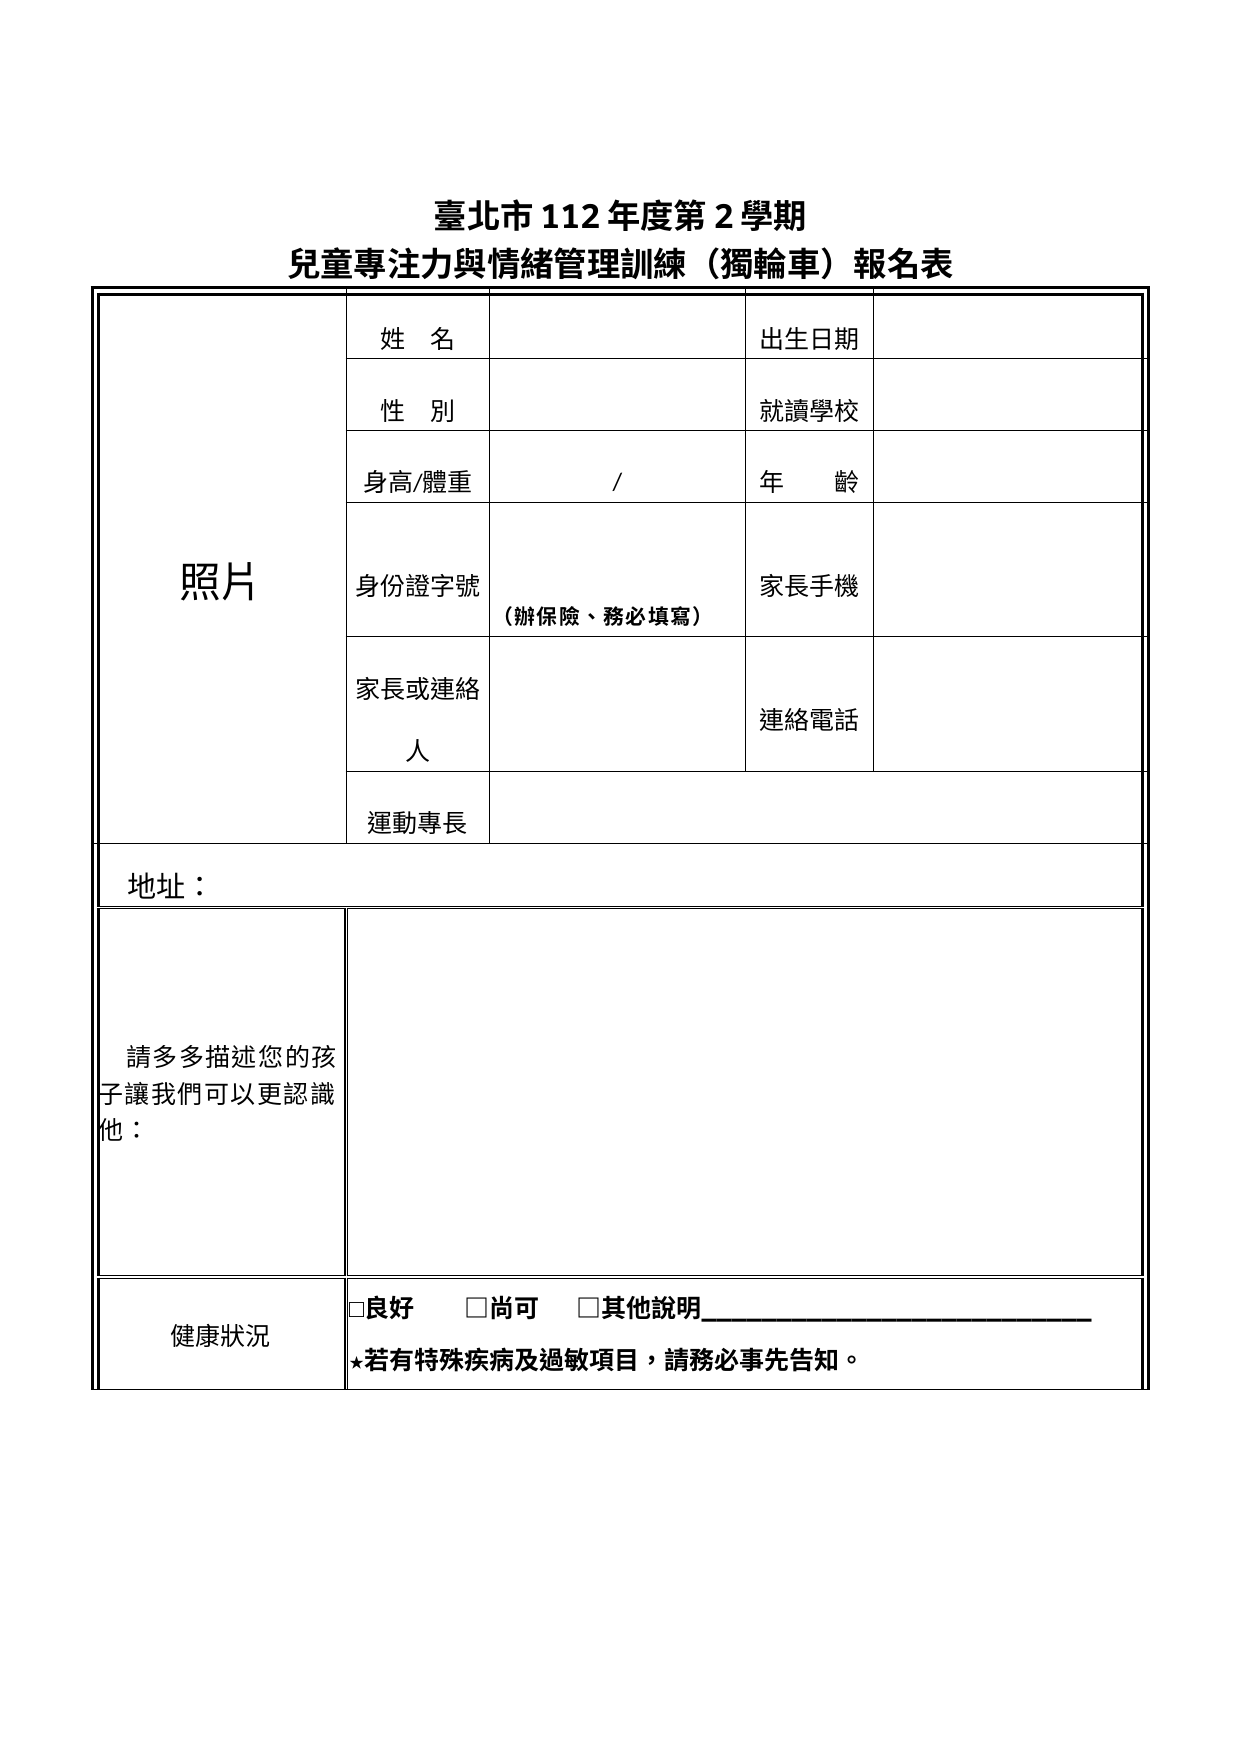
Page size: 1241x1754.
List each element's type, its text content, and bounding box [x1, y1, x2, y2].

table_header 照片 [95, 289, 346, 842]
table_cell 地址： [100, 844, 1141, 906]
table_cell （辦保險、務必填寫） [490, 503, 745, 636]
table_header [746, 289, 873, 293]
table_cell 運動專長 [347, 772, 489, 842]
table_cell 請多多描述您的孩子讓我們可以更認識他： [100, 909, 344, 1275]
table_cell 就讀學校 [746, 359, 873, 430]
table_header 姓 名 [347, 296, 489, 358]
table_cell 年 齡 [746, 431, 873, 502]
table_cell [874, 637, 1141, 771]
table_header [490, 296, 745, 358]
table_cell 身高/體重 [347, 431, 489, 502]
table_cell [874, 359, 1141, 430]
table_cell 健康狀況 [100, 1279, 344, 1389]
table_header [490, 289, 745, 293]
text 臺北市112年度第2學期 [118, 189, 1122, 238]
table_cell [348, 909, 1141, 1275]
table_header [347, 289, 489, 293]
table_cell [874, 431, 1141, 502]
table_header [874, 289, 1145, 358]
table_cell [490, 772, 1141, 842]
table_cell [490, 637, 745, 771]
table_cell □良好 □尚可 □其他說明__________________________ ★若有特殊疾病及過敏項目，請務必事先告知。 [348, 1279, 1141, 1389]
table_cell 身份證字號 [347, 503, 489, 636]
table_cell 性 別 [347, 359, 489, 430]
table_cell / [490, 431, 745, 502]
text 兒童專注力與情緒管理訓練（獨輪車）報名表 [118, 238, 1122, 286]
table_header [874, 296, 1141, 358]
table_cell [874, 503, 1141, 636]
table_header 出生日期 [746, 296, 873, 358]
table_cell 家長或連絡人 [347, 637, 489, 771]
table_cell 家長手機 [746, 503, 873, 636]
table_cell 連絡電話 [746, 637, 873, 771]
table_cell [490, 359, 745, 430]
